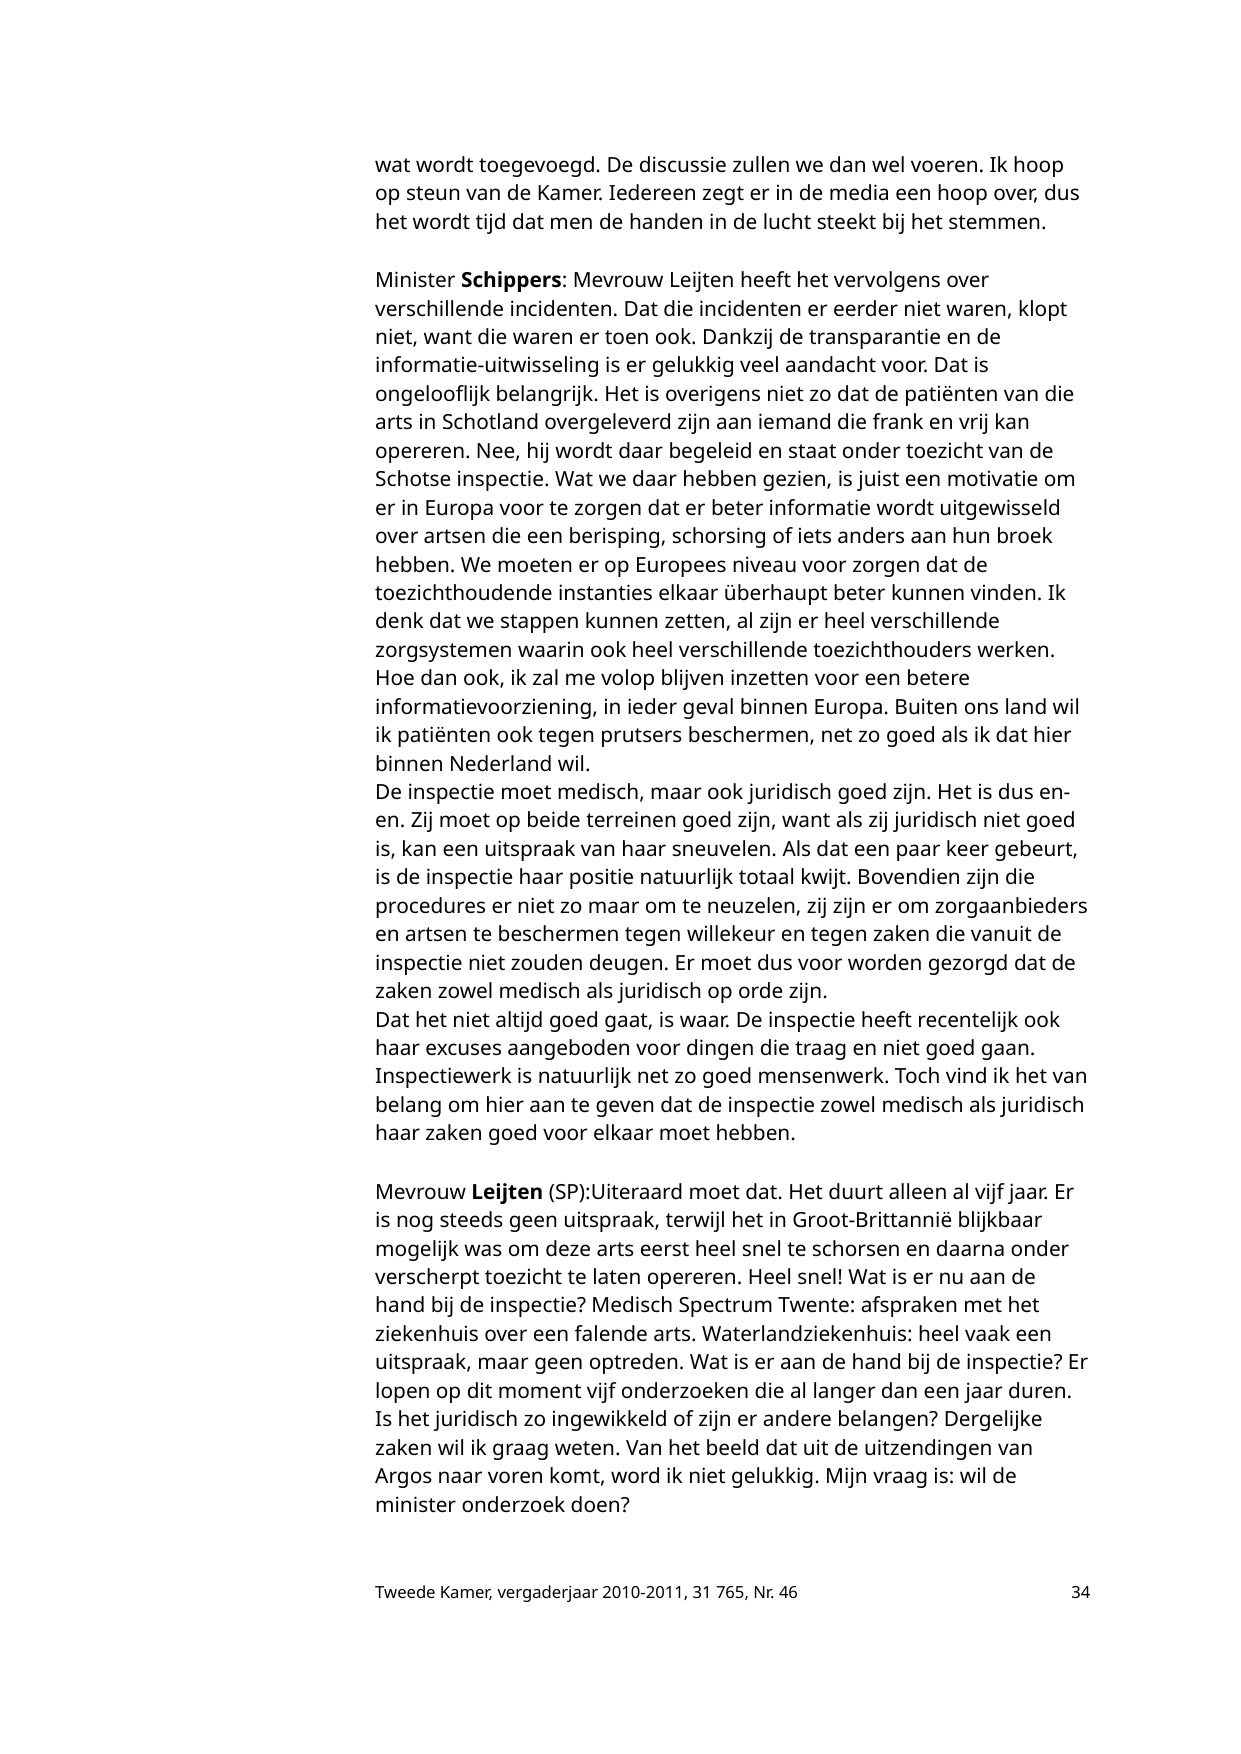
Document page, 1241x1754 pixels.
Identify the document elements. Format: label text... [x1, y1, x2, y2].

text De inspectie moet medisch, maar ook juridisch goed zijn. Het is dus en-en. Zij moet op beide terreinen goed zijn, want als zij juridisch niet goed is, kan een uitspraak van haar sneuvelen. Als dat een paar keer gebeurt, is de inspectie haar positie natuurlijk totaal kwijt. Bovendien zijn die procedures er niet zo maar om te neuzelen, zij zijn er om zorgaanbieders en artsen te beschermen tegen willekeur en tegen zaken die vanuit de inspectie niet zouden deugen. Er moet dus voor worden gezorgd dat de zaken zowel medisch als juridisch op orde zijn. [375, 777, 1090, 1005]
text Minister Schippers: Mevrouw Leijten heeft het vervolgens over verschillende incidenten. Dat die incidenten er eerder niet waren, klopt niet, want die waren er toen ook. Dankzij de transparantie en de informatie-uitwisseling is er gelukkig veel aandacht voor. Dat is ongelooflijk belangrijk. Het is overigens niet zo dat de patiënten van die arts in Schotland overgeleverd zijn aan iemand die frank en vrij kan opereren. Nee, hij wordt daar begeleid en staat onder toezicht van de Schotse inspectie. Wat we daar hebben gezien, is juist een motivatie om er in Europa voor te zorgen dat er beter informatie wordt uitgewisseld over artsen die een berisping, schorsing of iets anders aan hun broek hebben. We moeten er op Europees niveau voor zorgen dat de toezichthoudende instanties elkaar überhaupt beter kunnen vinden. Ik denk dat we stappen kunnen zetten, al zijn er heel verschillende zorgsystemen waarin ook heel verschillende toezichthouders werken. Hoe dan ook, ik zal me volop blijven inzetten voor een betere informatievoorziening, in ieder geval binnen Europa. Buiten ons land wil ik patiënten ook tegen prutsers beschermen, net zo goed als ik dat hier binnen Nederland wil. [375, 265, 1090, 777]
text wat wordt toegevoegd. De discussie zullen we dan wel voeren. Ik hoop op steun van de Kamer. Iedereen zegt er in de media een hoop over, dus het wordt tijd dat men de handen in de lucht steekt bij het stemmen. [375, 150, 1090, 235]
text Mevrouw Leijten (SP):Uiteraard moet dat. Het duurt alleen al vijf jaar. Er is nog steeds geen uitspraak, terwijl het in Groot-Brittannië blijkbaar mogelijk was om deze arts eerst heel snel te schorsen en daarna onder verscherpt toezicht te laten opereren. Heel snel! Wat is er nu aan de hand bij de inspectie? Medisch Spectrum Twente: afspraken met het ziekenhuis over een falende arts. Waterlandziekenhuis: heel vaak een uitspraak, maar geen optreden. Wat is er aan de hand bij de inspectie? Er lopen op dit moment vijf onderzoeken die al langer dan een jaar duren. Is het juridisch zo ingewikkeld of zijn er andere belangen? Dergelijke zaken wil ik graag weten. Van het beeld dat uit de uitzendingen van Argos naar voren komt, word ik niet gelukkig. Mijn vraag is: wil de minister onderzoek doen? [375, 1177, 1090, 1518]
text Dat het niet altijd goed gaat, is waar. De inspectie heeft recentelijk ook haar excuses aangeboden voor dingen die traag en niet goed gaan. Inspectiewerk is natuurlijk net zo goed mensenwerk. Toch vind ik het van belang om hier aan te geven dat de inspectie zowel medisch als juridisch haar zaken goed voor elkaar moet hebben. [375, 1005, 1090, 1147]
